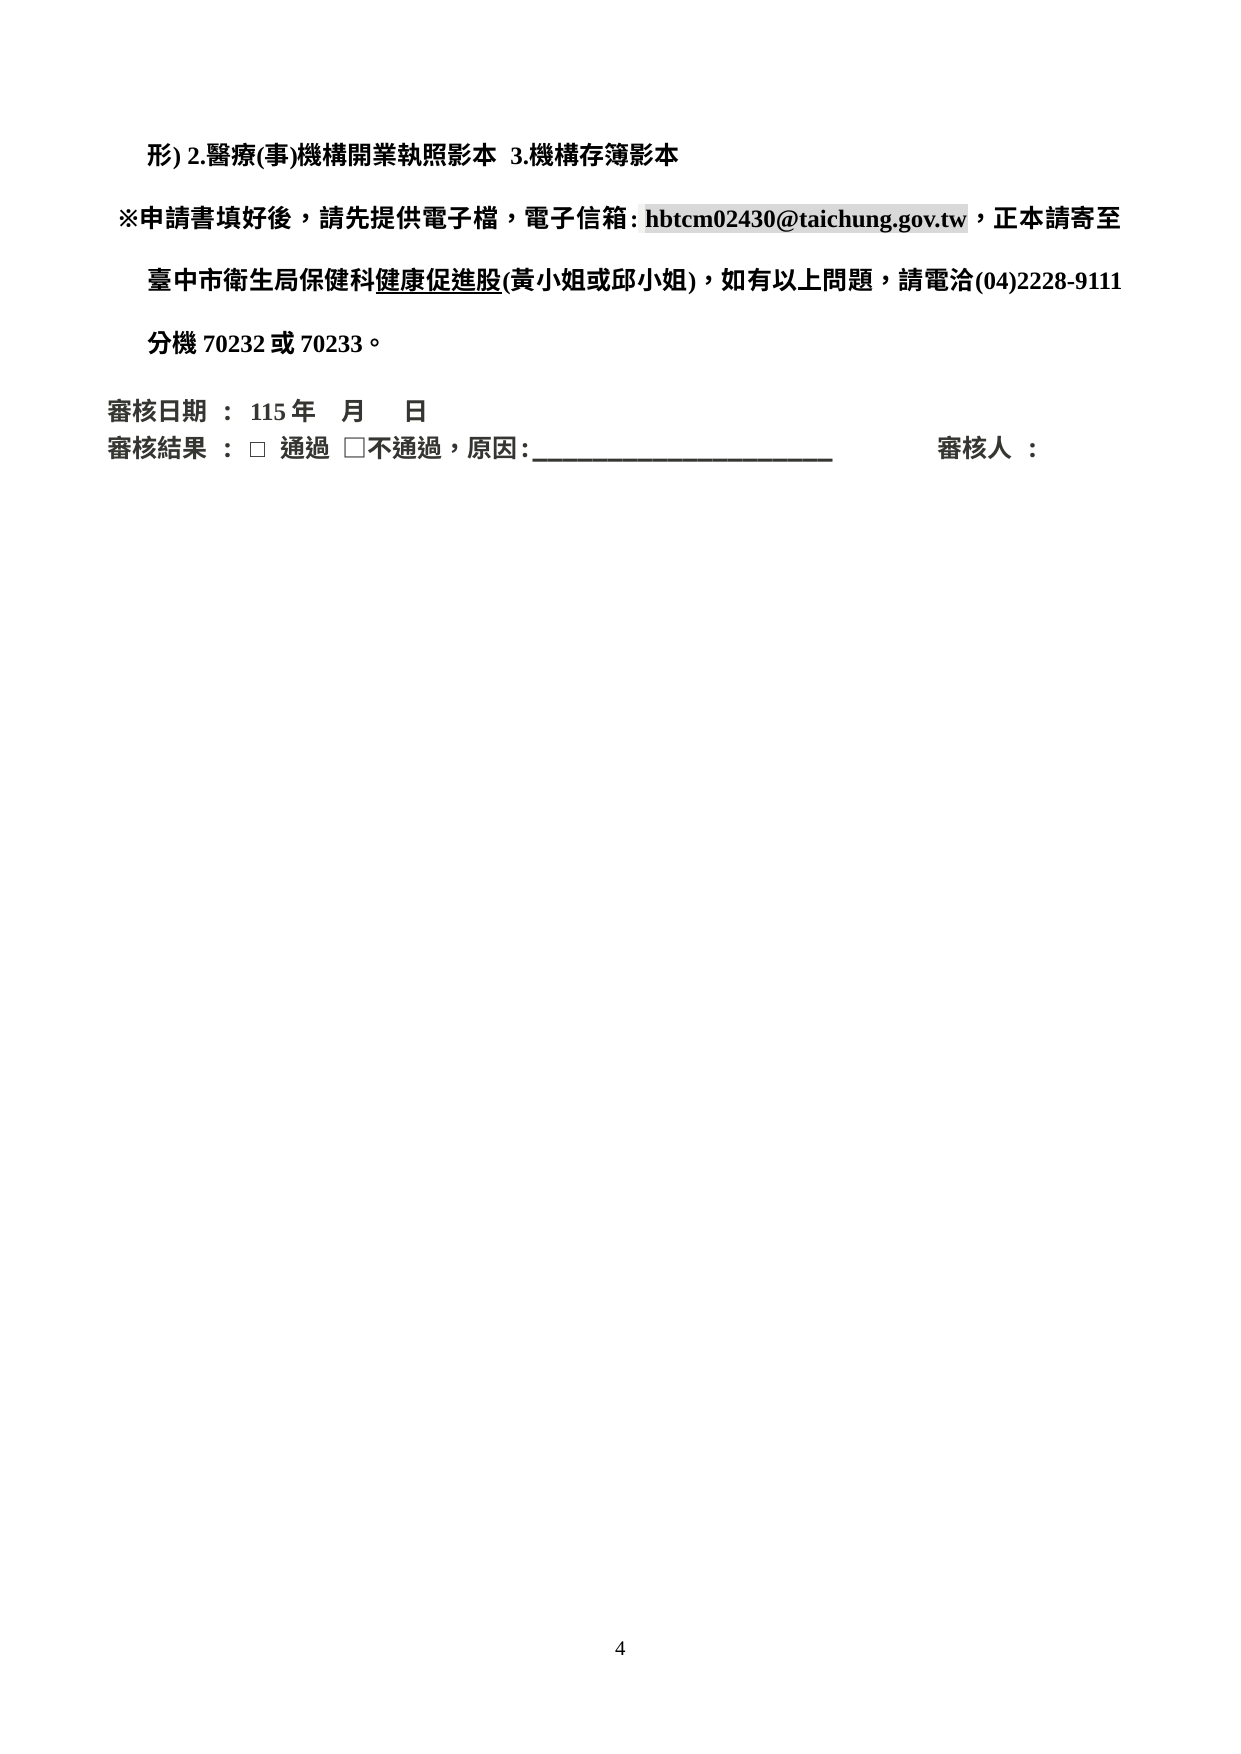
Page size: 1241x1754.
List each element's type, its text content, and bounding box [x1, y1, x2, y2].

text ※申請書填好後，請先提供電子檔，電子信箱: hbtcm02430@taichung.gov.tw，正本請寄至臺中市衛生局保健科健康促進股(黃小姐或邱小姐)，如有以上問題，請電洽(04)2228-9111分機70232或70233。 [118, 175, 1122, 362]
text 審核結果 : □ 通過 □不通過，原因:____________________ 審核人 : [107, 428, 1132, 464]
text 形) 2.醫療(事)機構開業執照影本 3.機構存簿影本 [118, 112, 1122, 175]
text 審核日期 : 115年 月 日 [107, 387, 1132, 428]
